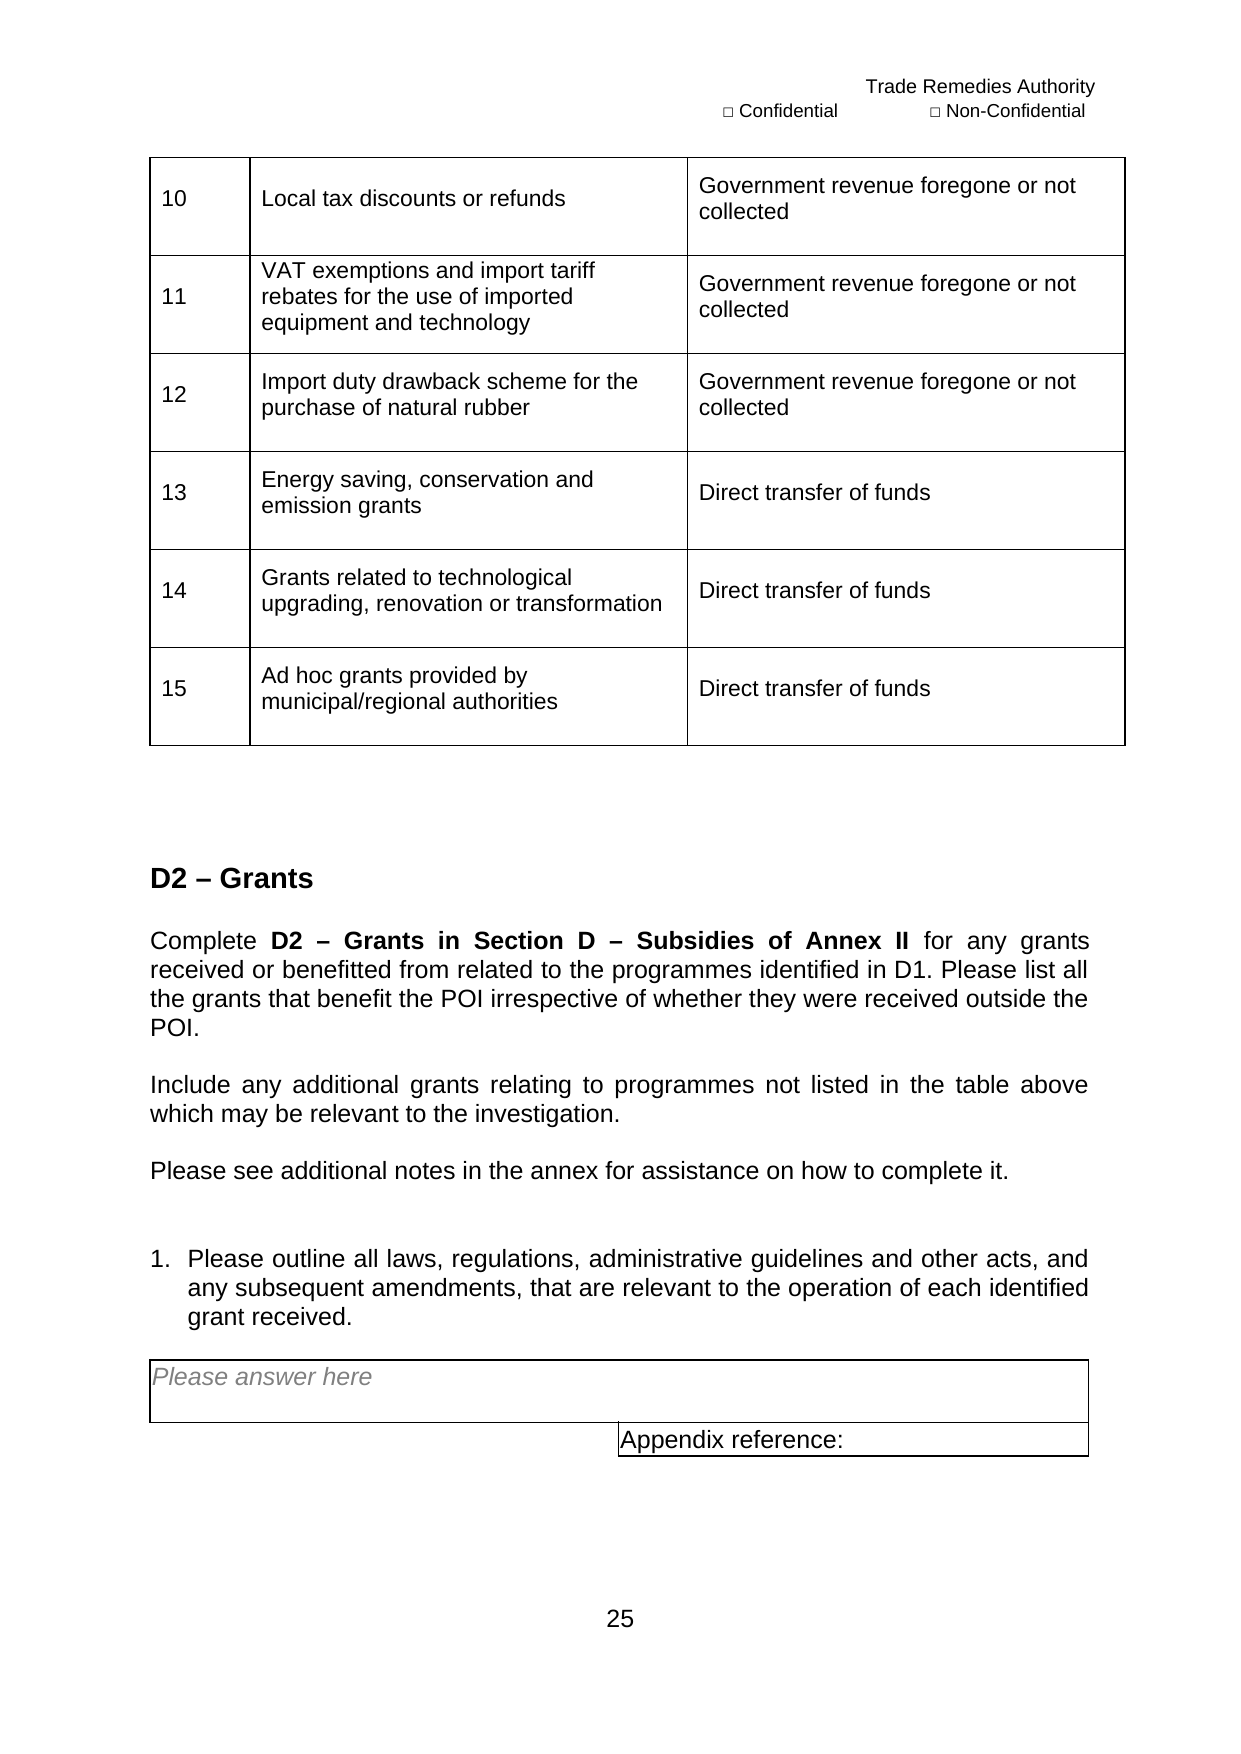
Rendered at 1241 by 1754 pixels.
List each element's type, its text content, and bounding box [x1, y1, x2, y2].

table_cell Government revenue foregone or not collected [688, 256, 1124, 353]
table_cell Direct transfer of funds [688, 550, 1124, 647]
table_header Please answer here [151, 1361, 1088, 1421]
table_cell VAT exemptions and import tariff rebates for the use of imported equipment and technology [251, 256, 687, 353]
table_cell 10 [151, 158, 249, 255]
list Please outline all laws, regulations, administrative guidelines and other acts, and any subsequent amendments, that are relevant to the operation of each identified grant received. [150, 1244, 1090, 1330]
table_cell Government revenue foregone or not collected [688, 354, 1124, 451]
table_cell 11 [151, 256, 249, 353]
table_cell 15 [151, 648, 249, 745]
text Please see additional notes in the annex for assistance on how to complete it. [150, 1156, 1090, 1185]
table_cell Import duty drawback scheme for the purchase of natural rubber [251, 354, 687, 451]
table_cell Appendix reference: [619, 1423, 1088, 1455]
table_cell [150, 1423, 618, 1455]
table_cell Government revenue foregone or not collected [688, 158, 1124, 255]
table_cell Energy saving, conservation and emission grants [251, 452, 687, 549]
table_cell Direct transfer of funds [688, 648, 1124, 745]
table_cell 13 [151, 452, 249, 549]
table_cell 12 [151, 354, 249, 451]
text Complete D2 – Grants in Section D – Subsidies of Annex II for any grants received or benefitted from related to the programmes identified in D1. Please list all the grants that benefit the POI irrespective of whether they were received outside the POI. [150, 926, 1090, 1041]
table_cell 14 [151, 550, 249, 647]
table_cell Local tax discounts or refunds [251, 158, 687, 255]
table_cell Grants related to technological upgrading, renovation or transformation [251, 550, 687, 647]
table_cell Direct transfer of funds [688, 452, 1124, 549]
subtitle D2 – Grants [150, 861, 1090, 894]
text Include any additional grants relating to programmes not listed in the table above which may be relevant to the investigation. [150, 1070, 1090, 1128]
table_cell Ad hoc grants provided by municipal/regional authorities [251, 648, 687, 745]
